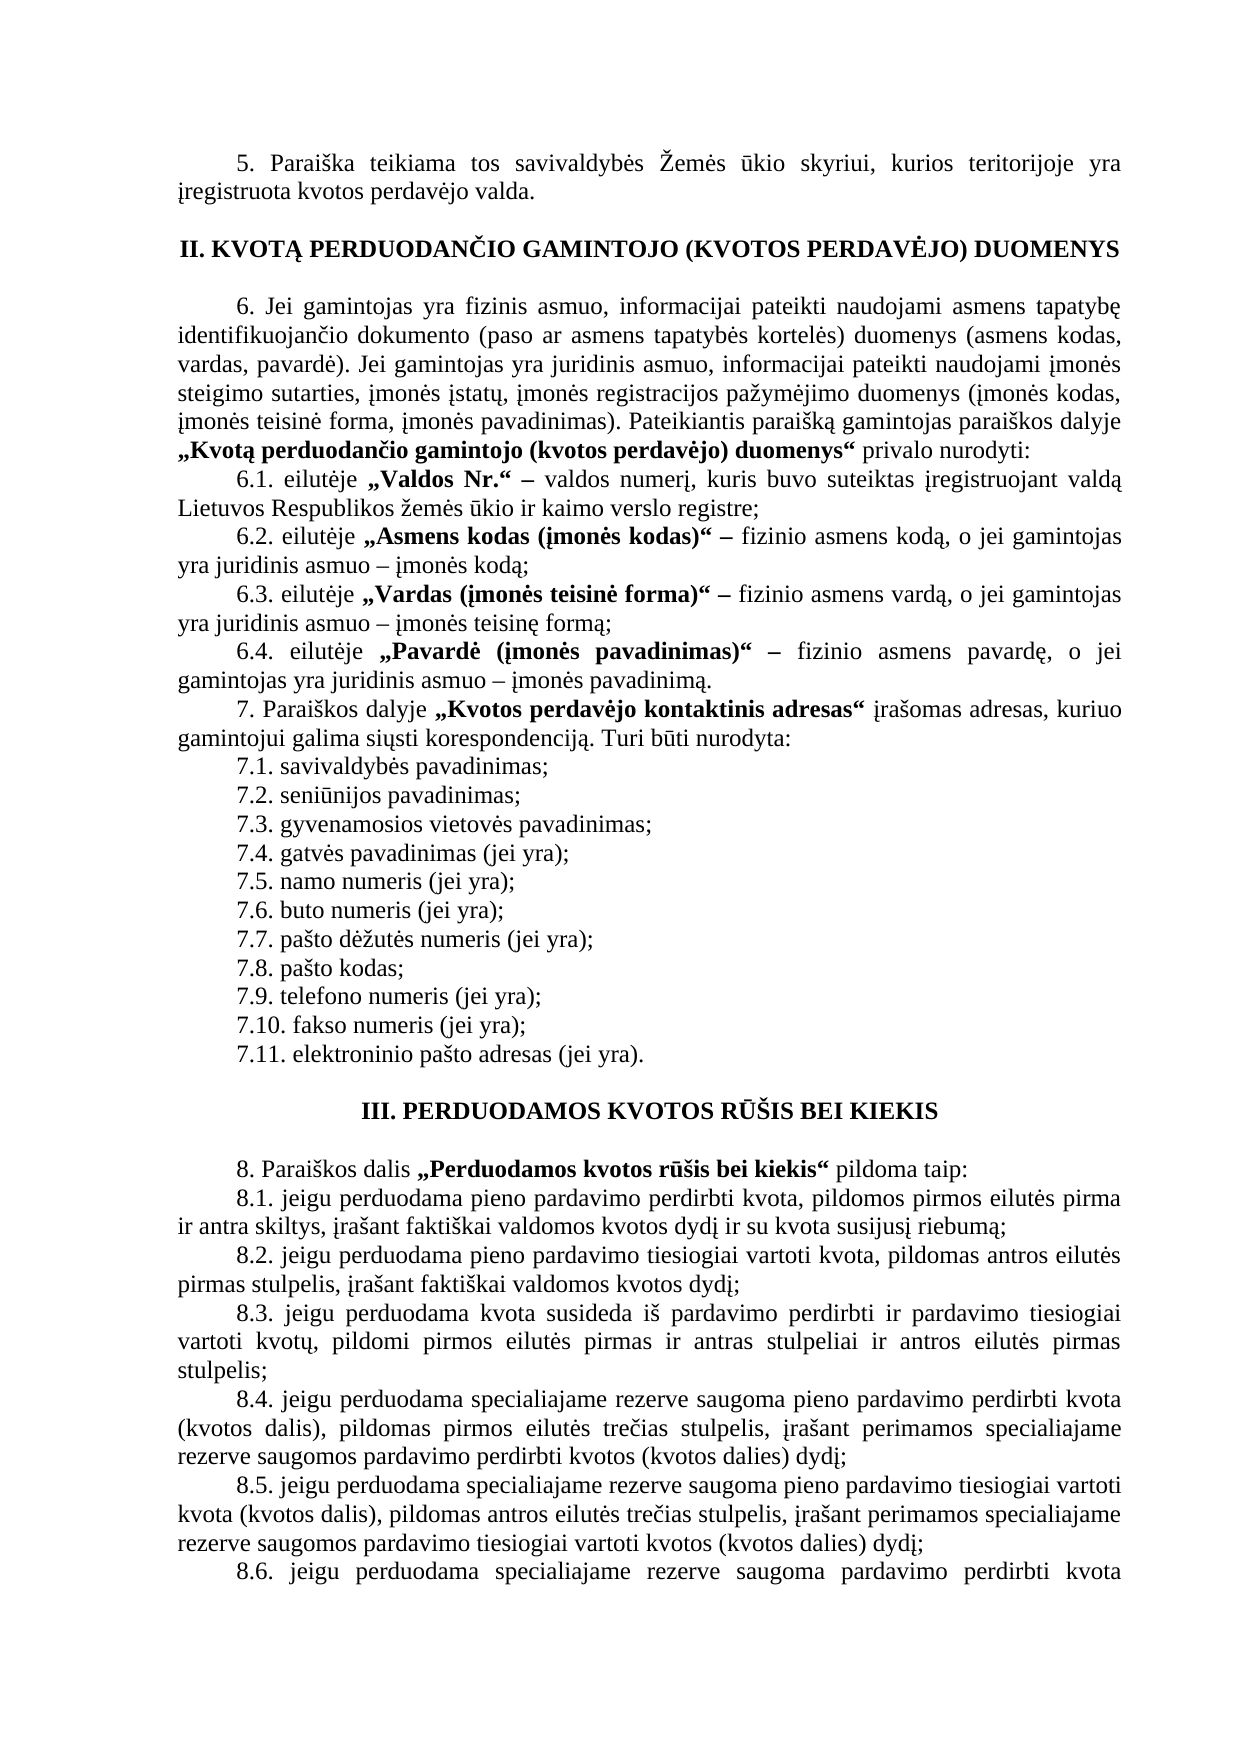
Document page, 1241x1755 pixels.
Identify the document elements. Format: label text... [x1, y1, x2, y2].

text 7.7. pašto dėžutės numeris (jei yra); [177, 924, 1122, 953]
text 5. Paraiška teikiama tos savivaldybės Žemės ūkio skyriui, kurios teritorijoje yra įregistruota kvotos perdavėjo valda. [177, 148, 1122, 205]
text 8.6. jeigu perduodama specialiajame rezerve saugoma pardavimo perdirbti kvota [177, 1556, 1122, 1585]
text 8.3. jeigu perduodama kvota susideda iš pardavimo perdirbti ir pardavimo tiesiogiai vartoti kvotų, pildomi pirmos eilutės pirmas ir antras stulpeliai ir antros eilutės pirmas stulpelis; [177, 1298, 1122, 1384]
text 8.1. jeigu perduodama pieno pardavimo perdirbti kvota, pildomos pirmos eilutės pirma ir antra skiltys, įrašant faktiškai valdomos kvotos dydį ir su kvota susijusį riebumą; [177, 1183, 1122, 1240]
text II. KVOTĄ PERDUODANČIO GAMINTOJO (KVOTOS PERDAVĖJO) DUOMENYS [177, 234, 1122, 263]
text 6.3. eilutėje „Vardas (įmonės teisinė forma)“ – fizinio asmens vardą, o jei gamintojas yra juridinis asmuo – įmonės teisinę formą; [177, 579, 1122, 636]
text 7. Paraiškos dalyje „Kvotos perdavėjo kontaktinis adresas“ įrašomas adresas, kuriuo gamintojui galima siųsti korespondenciją. Turi būti nurodyta: [177, 694, 1122, 751]
text 8.5. jeigu perduodama specialiajame rezerve saugoma pieno pardavimo tiesiogiai vartoti kvota (kvotos dalis), pildomas antros eilutės trečias stulpelis, įrašant perimamos specialiajame rezerve saugomos pardavimo tiesiogiai vartoti kvotos (kvotos dalies) dydį; [177, 1470, 1122, 1556]
text III. PERDUODAMOS KVOTOS RŪŠIS BEI KIEKIS [177, 1096, 1122, 1125]
text 7.9. telefono numeris (jei yra); [177, 981, 1122, 1010]
text 6. Jei gamintojas yra fizinis asmuo, informacijai pateikti naudojami asmens tapatybę identifikuojančio dokumento (paso ar asmens tapatybės kortelės) duomenys (asmens kodas, vardas, pavardė). Jei gamintojas yra juridinis asmuo, informacijai pateikti naudojami įmonės steigimo sutarties, įmonės įstatų, įmonės registracijos pažymėjimo duomenys (įmonės kodas, įmonės teisinė forma, įmonės pavadinimas). Pateikiantis paraišką gamintojas paraiškos dalyje „Kvotą perduodančio gamintojo (kvotos perdavėjo) duomenys“ privalo nurodyti: [177, 291, 1122, 464]
text 7.1. savivaldybės pavadinimas; [177, 751, 1122, 780]
text 7.3. gyvenamosios vietovės pavadinimas; [177, 809, 1122, 838]
text 7.11. elektroninio pašto adresas (jei yra). [177, 1039, 1122, 1068]
text 6.1. eilutėje „Valdos Nr.“ – valdos numerį, kuris buvo suteiktas įregistruojant valdą Lietuvos Respublikos žemės ūkio ir kaimo verslo registre; [177, 464, 1122, 521]
text 7.5. namo numeris (jei yra); [177, 866, 1122, 895]
text 8.4. jeigu perduodama specialiajame rezerve saugoma pieno pardavimo perdirbti kvota (kvotos dalis), pildomas pirmos eilutės trečias stulpelis, įrašant perimamos specialiajame rezerve saugomos pardavimo perdirbti kvotos (kvotos dalies) dydį; [177, 1384, 1122, 1470]
text 7.6. buto numeris (jei yra); [177, 895, 1122, 924]
text 7.4. gatvės pavadinimas (jei yra); [177, 838, 1122, 866]
text 8. Paraiškos dalis „Perduodamos kvotos rūšis bei kiekis“ pildoma taip: [177, 1154, 1122, 1183]
text 7.10. fakso numeris (jei yra); [177, 1010, 1122, 1039]
text 6.2. eilutėje „Asmens kodas (įmonės kodas)“ – fizinio asmens kodą, o jei gamintojas yra juridinis asmuo – įmonės kodą; [177, 521, 1122, 579]
text 7.8. pašto kodas; [177, 953, 1122, 981]
text 7.2. seniūnijos pavadinimas; [177, 780, 1122, 809]
text 8.2. jeigu perduodama pieno pardavimo tiesiogiai vartoti kvota, pildomas antros eilutės pirmas stulpelis, įrašant faktiškai valdomos kvotos dydį; [177, 1240, 1122, 1298]
text 6.4. eilutėje „Pavardė (įmonės pavadinimas)“ – fizinio asmens pavardę, o jei gamintojas yra juridinis asmuo – įmonės pavadinimą. [177, 636, 1122, 694]
